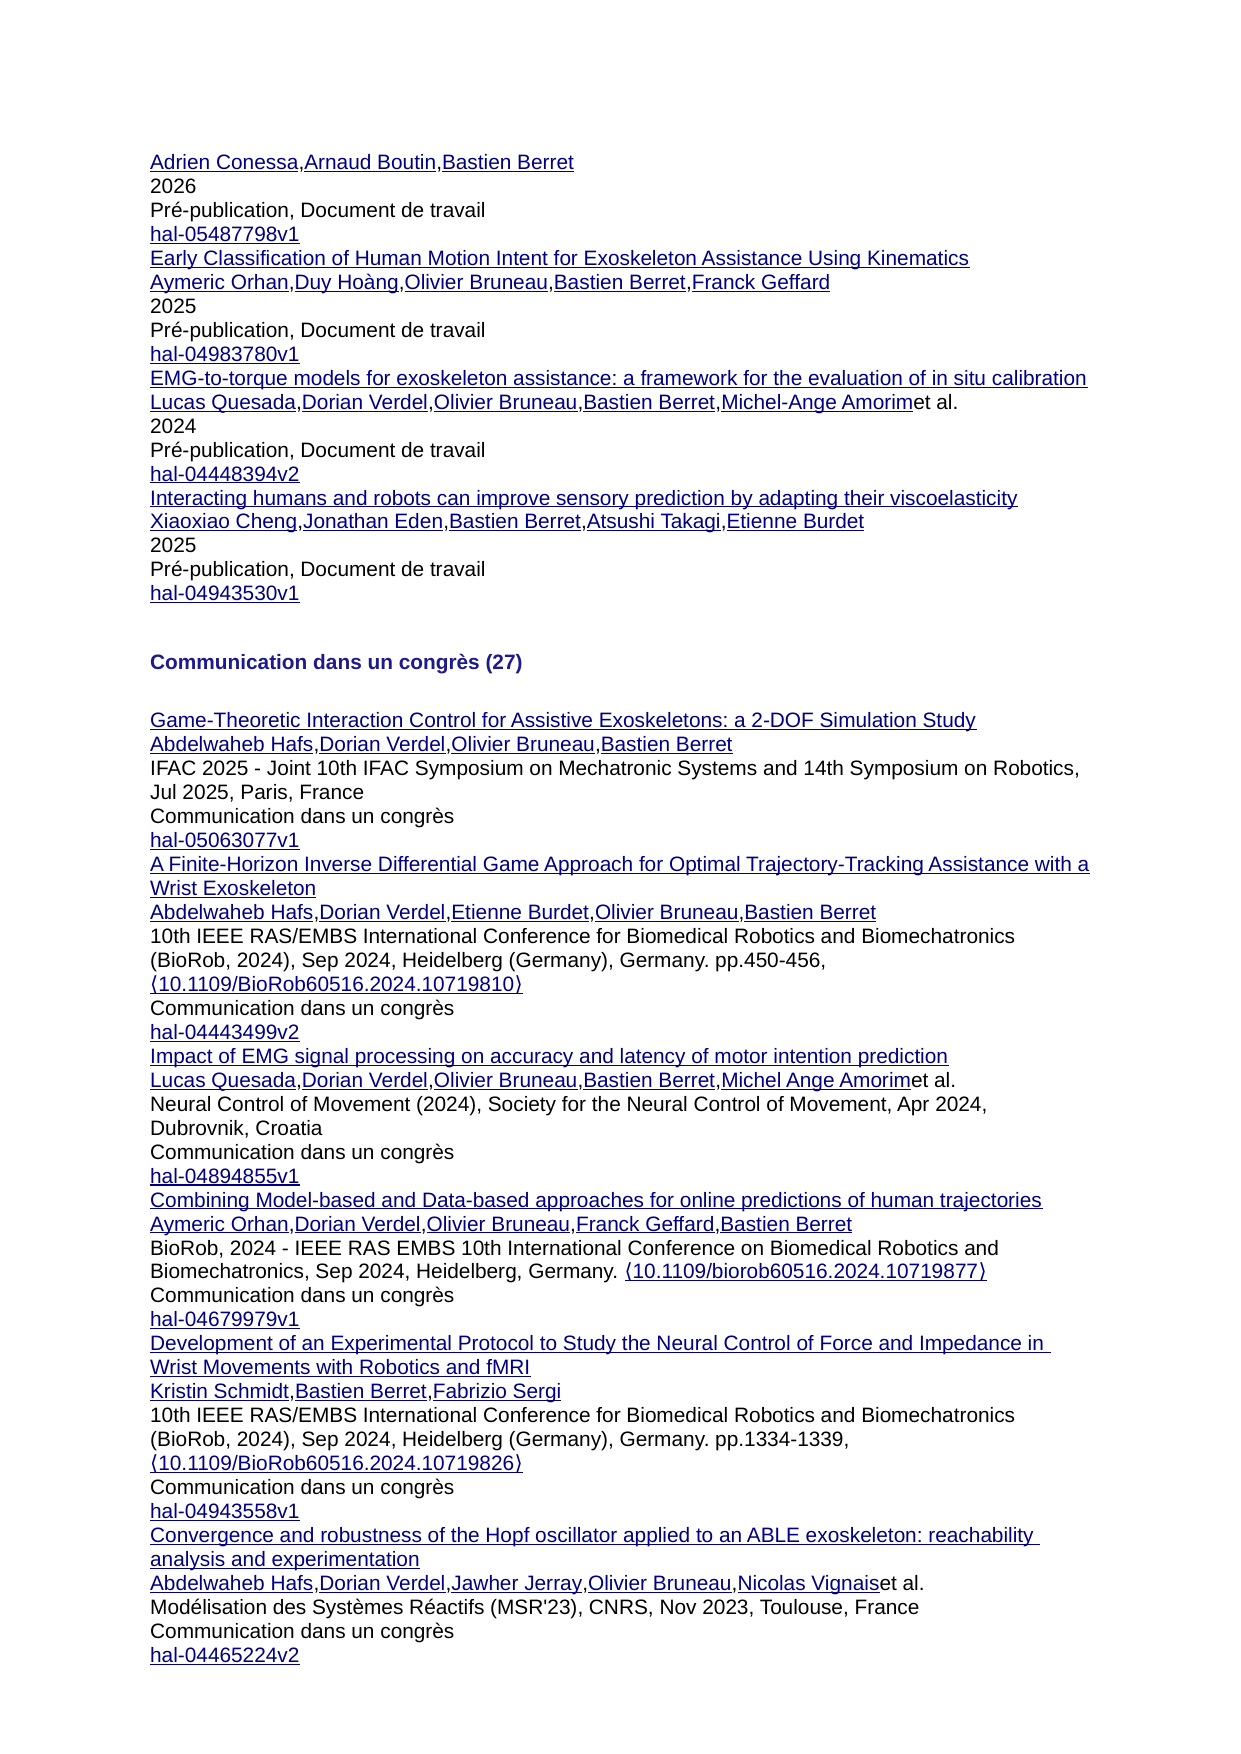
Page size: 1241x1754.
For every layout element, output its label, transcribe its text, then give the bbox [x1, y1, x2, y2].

table_cell EMG-to-torque models for exoskeleton assistance: a framework for the evaluation of in situ calibration Lucas Quesada,Dorian Verdel,Olivier Bruneau,Bastien Berret,Michel-Ange Amorimet al. 2024 Pré-publication, Document de travail hal-04448394v2 [150, 366, 1090, 485]
table_cell Combining Model-based and Data-based approaches for online predictions of human trajectories Aymeric Orhan,Dorian Verdel,Olivier Bruneau,Franck Geffard,Bastien Berret BioRob, 2024 - IEEE RAS EMBS 10th International Conference on Biomedical Robotics and Biomechatronics, Sep 2024, Heidelberg, Germany. ⟨10.1109/biorob60516.2024.10719877⟩ Communication dans un congrès hal-04679979v1 [150, 1188, 1090, 1331]
table_cell Impact of EMG signal processing on accuracy and latency of motor intention prediction Lucas Quesada,Dorian Verdel,Olivier Bruneau,Bastien Berret,Michel Ange Amorimet al. Neural Control of Movement (2024), Society for the Neural Control of Movement, Apr 2024, Dubrovnik, Croatia Communication dans un congrès hal-04894855v1 [150, 1044, 1090, 1187]
table_cell Adrien Conessa,Arnaud Boutin,Bastien Berret 2026 Pré-publication, Document de travail hal-05487798v1 [150, 150, 1090, 246]
table_cell Interacting humans and robots can improve sensory prediction by adapting their viscoelasticity Xiaoxiao Cheng,Jonathan Eden,Bastien Berret,Atsushi Takagi,Etienne Burdet 2025 Pré-publication, Document de travail hal-04943530v1 [150, 485, 1090, 605]
table_cell Development of an Experimental Protocol to Study the Neural Control of Force and Impedance in Wrist Movements with Robotics and fMRI Kristin Schmidt,Bastien Berret,Fabrizio Sergi 10th IEEE RAS/EMBS International Conference for Biomedical Robotics and Biomechatronics (BioRob, 2024), Sep 2024, Heidelberg (Germany), Germany. pp.1334-1339, ⟨10.1109/BioRob60516.2024.10719826⟩ Communication dans un congrès hal-04943558v1 [150, 1331, 1090, 1523]
table_cell A Finite-Horizon Inverse Differential Game Approach for Optimal Trajectory-Tracking Assistance with a [150, 852, 1090, 873]
table_header Game-Theoretic Interaction Control for Assistive Exoskeletons: a 2-DOF Simulation Study Abdelwaheb Hafs,Dorian Verdel,Olivier Bruneau,Bastien Berret IFAC 2025 - Joint 10th IFAC Symposium on Mechatronic Systems and 14th Symposium on Robotics, Jul 2025, Paris, France Communication dans un congrès hal-05063077v1 [150, 708, 1090, 852]
subtitle Communication dans un congrès (27) [150, 650, 1090, 674]
table_cell Early Classification of Human Motion Intent for Exoskeleton Assistance Using Kinematics Aymeric Orhan,Duy Hoàng,Olivier Bruneau,Bastien Berret,Franck Geffard 2025 Pré-publication, Document de travail hal-04983780v1 [150, 246, 1090, 366]
table_cell Wrist Exoskeleton Abdelwaheb Hafs,Dorian Verdel,Etienne Burdet,Olivier Bruneau,Bastien Berret 10th IEEE RAS/EMBS International Conference for Biomedical Robotics and Biomechatronics (BioRob, 2024), Sep 2024, Heidelberg (Germany), Germany. pp.450-456, ⟨10.1109/BioRob60516.2024.10719810⟩ Communication dans un congrès hal-04443499v2 [150, 874, 1090, 1044]
table_cell Convergence and robustness of the Hopf oscillator applied to an ABLE exoskeleton: reachability analysis and experimentation Abdelwaheb Hafs,Dorian Verdel,Jawher Jerray,Olivier Bruneau,Nicolas Vignaiset al. Modélisation des Systèmes Réactifs (MSR'23), CNRS, Nov 2023, Toulouse, France Communication dans un congrès hal-04465224v2 [150, 1523, 1090, 1667]
